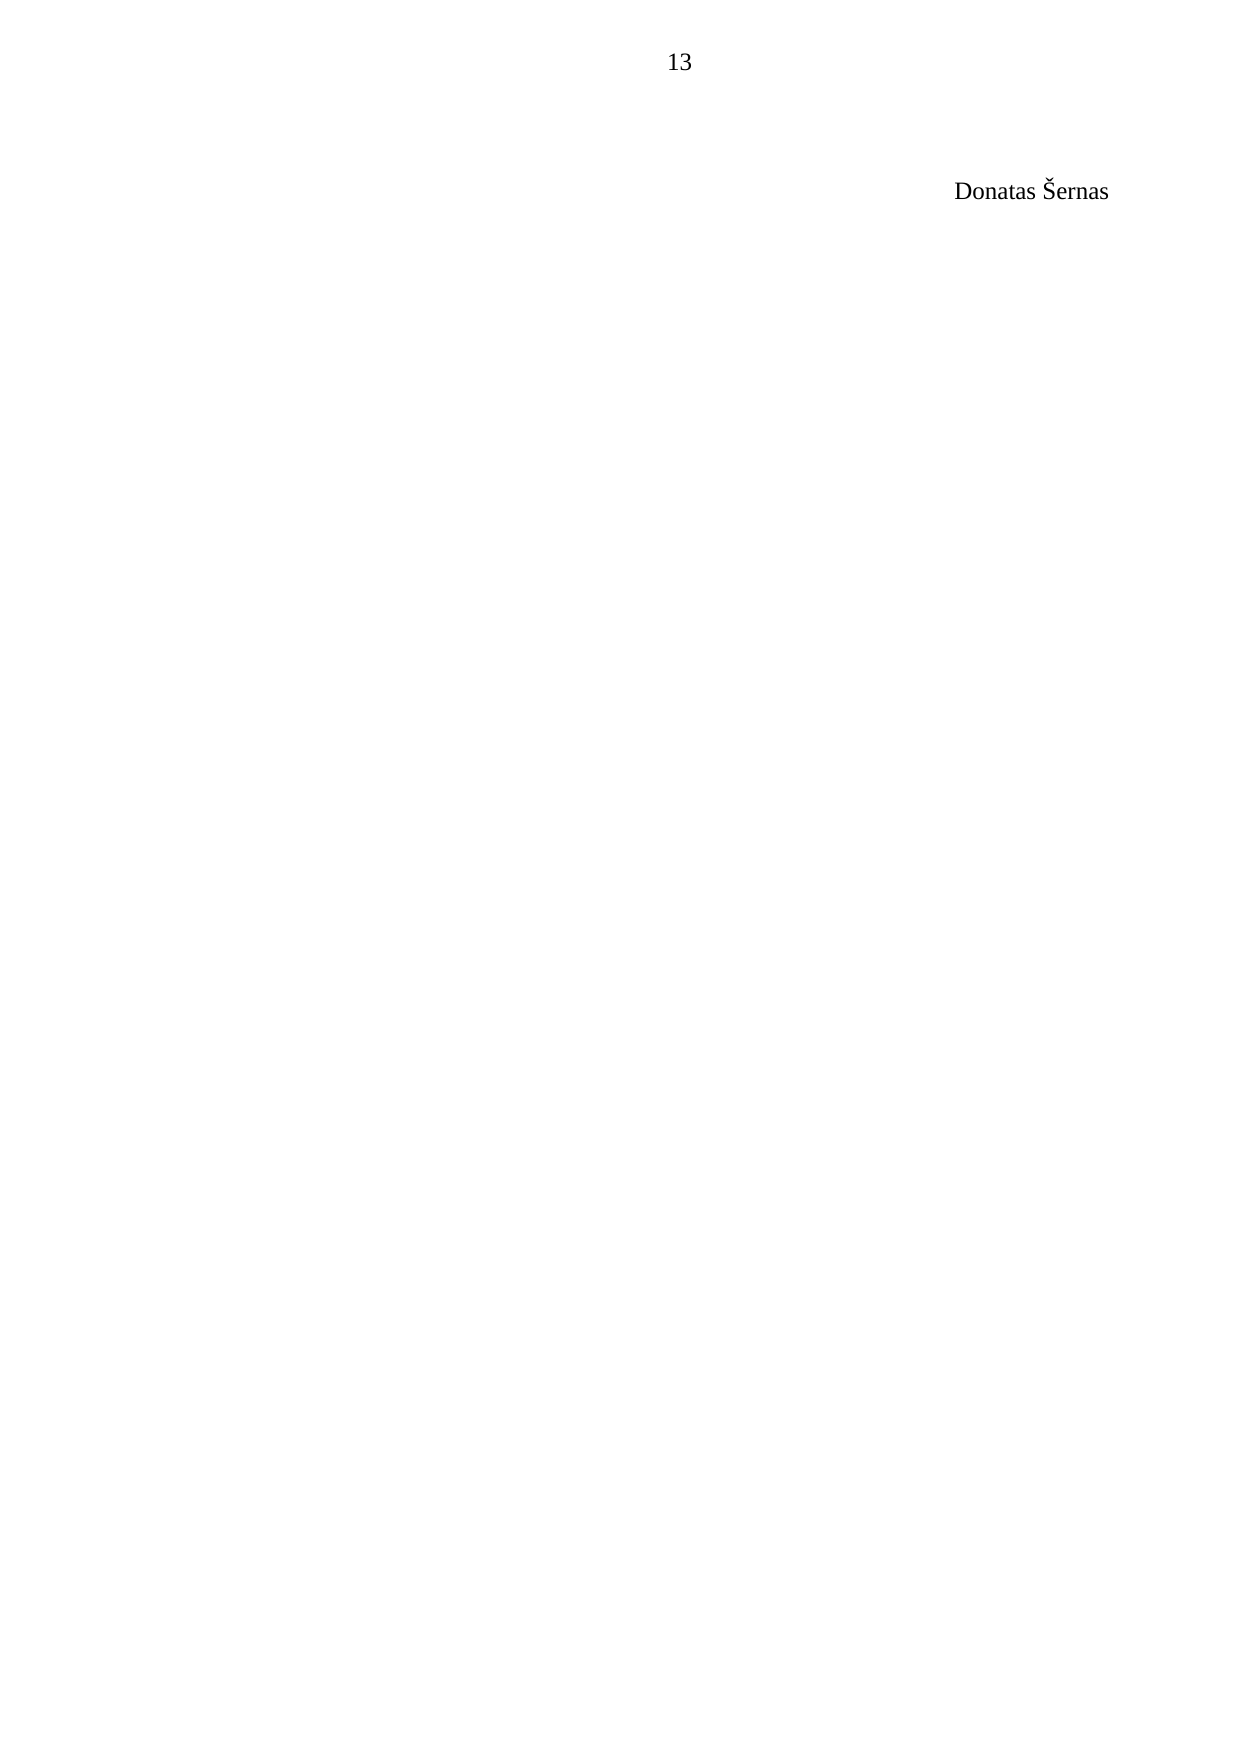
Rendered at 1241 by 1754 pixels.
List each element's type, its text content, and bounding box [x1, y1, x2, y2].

text Donatas Šernas [177, 176, 1181, 204]
